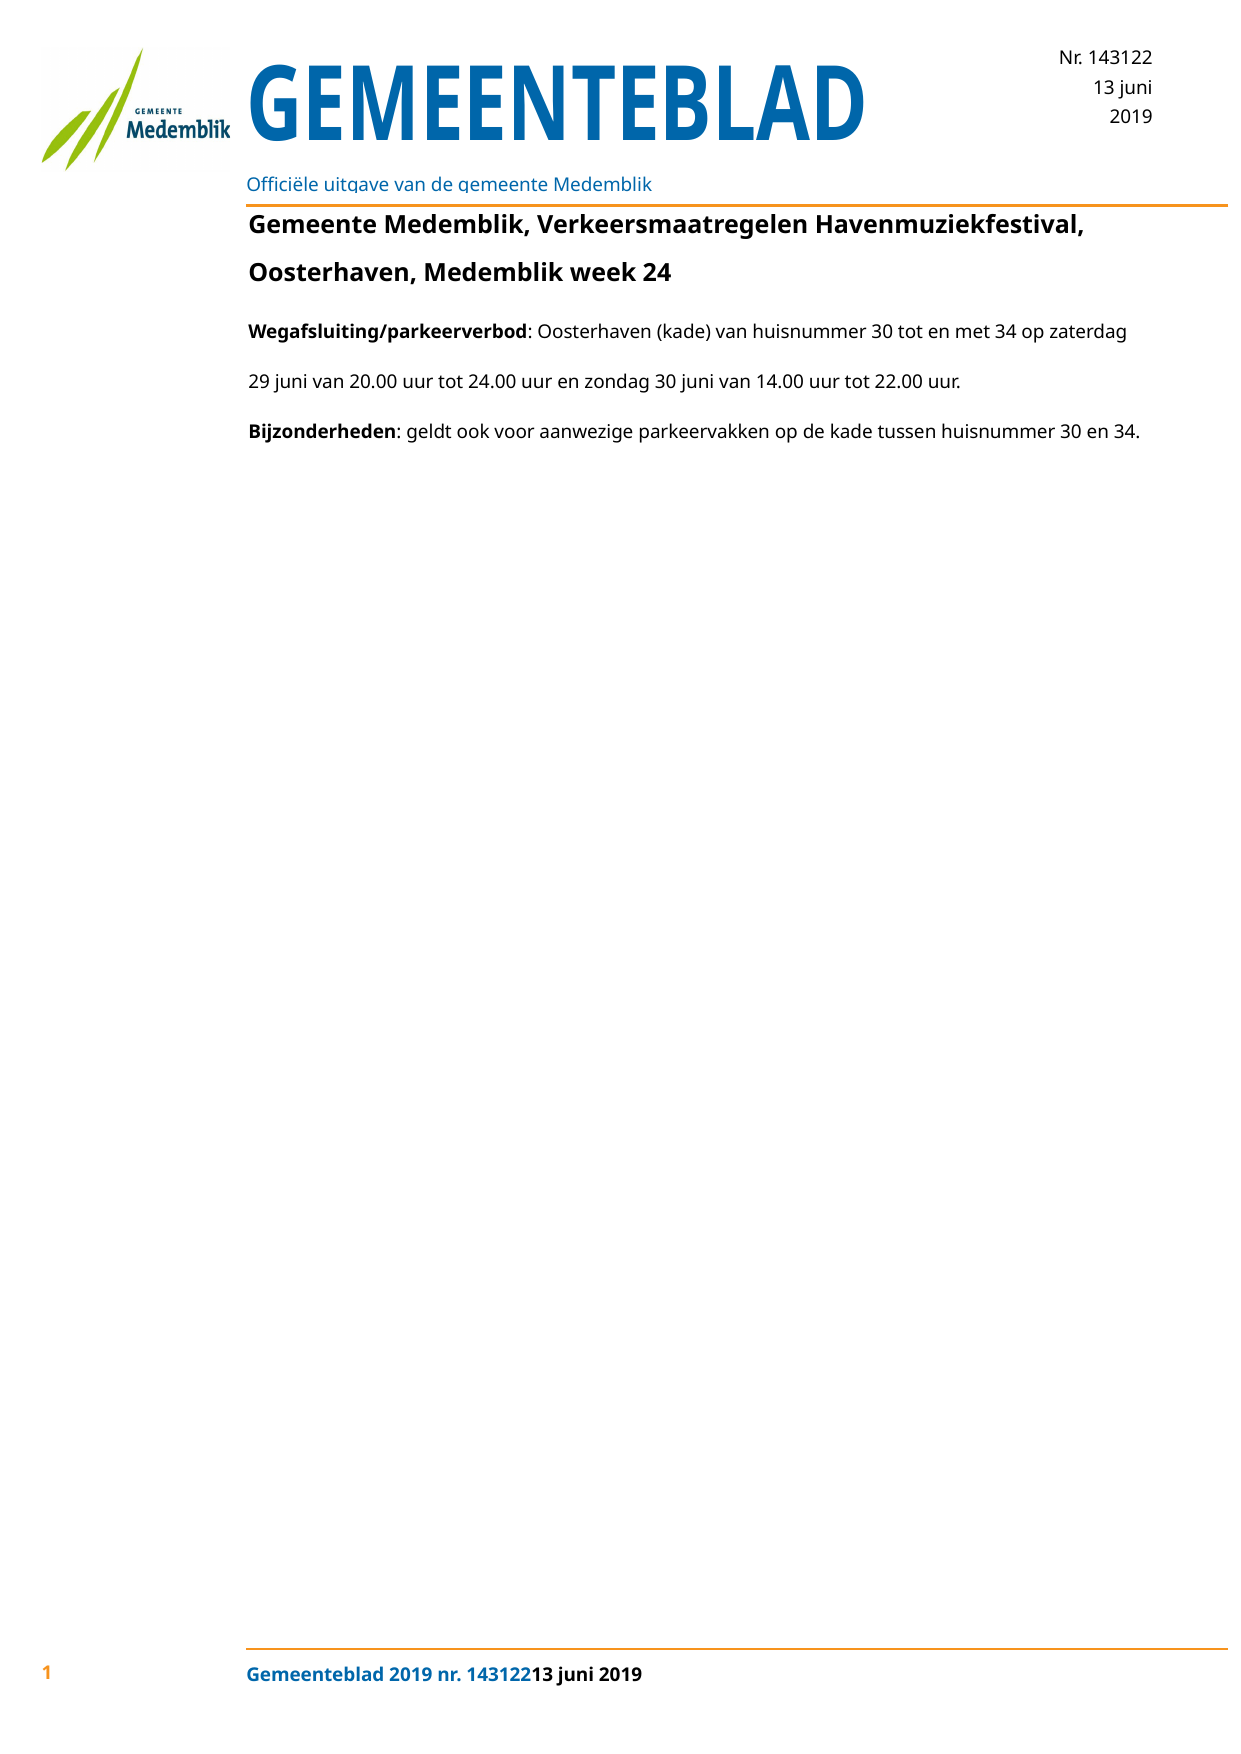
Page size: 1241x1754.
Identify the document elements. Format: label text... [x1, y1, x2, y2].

text Gemeente Medemblik, Verkeersmaatregelen Havenmuziekfestival, Oosterhaven, Medemblik week 24 [248, 207, 1152, 288]
picture [41, 47, 231, 172]
text 29 juni van 20.00 uur tot 24.00 uur en zondag 30 juni van 14.00 uur tot 22.00 uur. [248, 368, 1152, 394]
text Bijzonderheden: geldt ook voor aanwezige parkeervakken op de kade tussen huisnummer 30 en 34. [248, 419, 1152, 444]
text Wegafsluiting/parkeerverbod: Oosterhaven (kade) van huisnummer 30 tot en met 34 op zaterdag [248, 318, 1152, 344]
